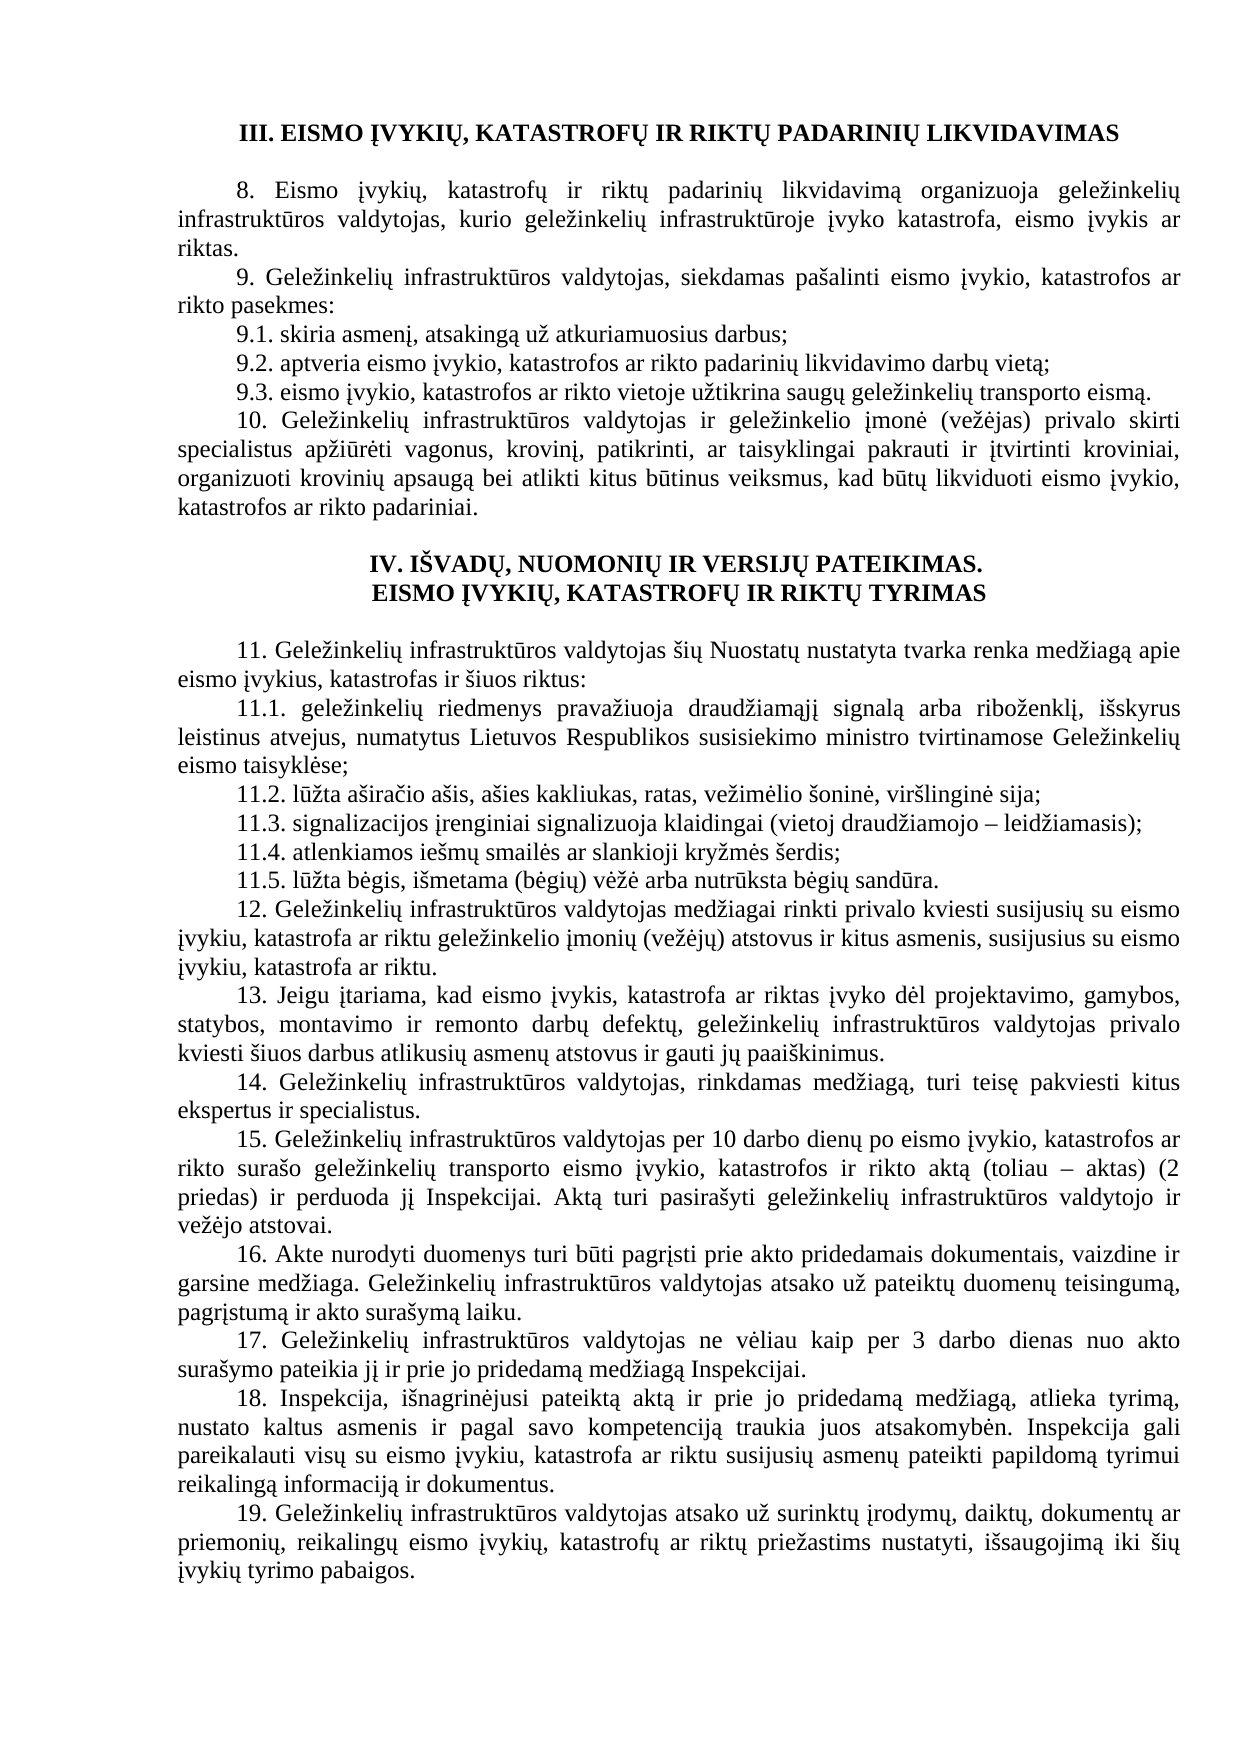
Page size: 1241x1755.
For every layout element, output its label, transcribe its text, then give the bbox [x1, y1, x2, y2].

text 11.1. geležinkelių riedmenys pravažiuoja draudžiamąjį signalą arba riboženklį, išskyrus leistinus atvejus, numatytus Lietuvos Respublikos susisiekimo ministro tvirtinamose Geležinkelių eismo taisyklėse; [177, 693, 1181, 779]
text 9.3. eismo įvykio, katastrofos ar rikto vietoje užtikrina saugų geležinkelių transporto eismą. [177, 377, 1181, 406]
text 12. Geležinkelių infrastruktūros valdytojas medžiagai rinkti privalo kviesti susijusių su eismo įvykiu, katastrofa ar riktu geležinkelio įmonių (vežėjų) atstovus ir kitus asmenis, susijusius su eismo įvykiu, katastrofa ar riktu. [177, 894, 1181, 981]
text 8. Eismo įvykių, katastrofų ir riktų padarinių likvidavimą organizuoja geležinkelių infrastruktūros valdytojas, kurio geležinkelių infrastruktūroje įvyko katastrofa, eismo įvykis ar riktas. [177, 176, 1181, 262]
text 11.5. lūžta bėgis, išmetama (bėgių) vėžė arba nutrūksta bėgių sandūra. [177, 866, 1181, 894]
text 17. Geležinkelių infrastruktūros valdytojas ne vėliau kaip per 3 darbo dienas nuo akto surašymo pateikia jį ir prie jo pridedamą medžiagą Inspekcijai. [177, 1326, 1181, 1383]
text IV. IŠVADŲ, NUOMONIŲ IR VERSIJŲ PATEIKIMAS. [177, 549, 1181, 578]
text 11.4. atlenkiamos iešmų smailės ar slankioji kryžmės šerdis; [177, 837, 1181, 866]
text 9. Geležinkelių infrastruktūros valdytojas, siekdamas pašalinti eismo įvykio, katastrofos ar rikto pasekmes: [177, 262, 1181, 319]
text 11.2. lūžta aširačio ašis, ašies kakliukas, ratas, vežimėlio šoninė, viršlinginė sija; [177, 779, 1181, 808]
text 14. Geležinkelių infrastruktūros valdytojas, rinkdamas medžiagą, turi teisę pakviesti kitus ekspertus ir specialistus. [177, 1067, 1181, 1124]
text III. EISMO ĮVYKIŲ, KATASTROFŲ IR RIKTŲ PADARINIŲ LIKVIDAVIMAS [177, 118, 1181, 147]
text 16. Akte nurodyti duomenys turi būti pagrįsti prie akto pridedamais dokumentais, vaizdine ir garsine medžiaga. Geležinkelių infrastruktūros valdytojas atsako už pateiktų duomenų teisingumą, pagrįstumą ir akto surašymą laiku. [177, 1239, 1181, 1326]
text 9.1. skiria asmenį, atsakingą už atkuriamuosius darbus; [177, 319, 1181, 348]
text 19. Geležinkelių infrastruktūros valdytojas atsako už surinktų įrodymų, daiktų, dokumentų ar priemonių, reikalingų eismo įvykių, katastrofų ar riktų priežastims nustatyti, išsaugojimą iki šių įvykių tyrimo pabaigos. [177, 1498, 1181, 1584]
text 13. Jeigu įtariama, kad eismo įvykis, katastrofa ar riktas įvyko dėl projektavimo, gamybos, statybos, montavimo ir remonto darbų defektų, geležinkelių infrastruktūros valdytojas privalo kviesti šiuos darbus atlikusių asmenų atstovus ir gauti jų paaiškinimus. [177, 981, 1181, 1067]
text 15. Geležinkelių infrastruktūros valdytojas per 10 darbo dienų po eismo įvykio, katastrofos ar rikto surašo geležinkelių transporto eismo įvykio, katastrofos ir rikto aktą (toliau – aktas) (2 priedas) ir perduoda jį Inspekcijai. Aktą turi pasirašyti geležinkelių infrastruktūros valdytojo ir vežėjo atstovai. [177, 1124, 1181, 1239]
text 11.3. signalizacijos įrenginiai signalizuoja klaidingai (vietoj draudžiamojo – leidžiamasis); [177, 808, 1181, 837]
text 18. Inspekcija, išnagrinėjusi pateiktą aktą ir prie jo pridedamą medžiagą, atlieka tyrimą, nustato kaltus asmenis ir pagal savo kompetenciją traukia juos atsakomybėn. Inspekcija gali pareikalauti visų su eismo įvykiu, katastrofa ar riktu susijusių asmenų pateikti papildomą tyrimui reikalingą informaciją ir dokumentus. [177, 1383, 1181, 1498]
text 9.2. aptveria eismo įvykio, katastrofos ar rikto padarinių likvidavimo darbų vietą; [177, 348, 1181, 377]
text 10. Geležinkelių infrastruktūros valdytojas ir geležinkelio įmonė (vežėjas) privalo skirti specialistus apžiūrėti vagonus, krovinį, patikrinti, ar taisyklingai pakrauti ir įtvirtinti kroviniai, organizuoti krovinių apsaugą bei atlikti kitus būtinus veiksmus, kad būtų likviduoti eismo įvykio, katastrofos ar rikto padariniai. [177, 406, 1181, 521]
text 11. Geležinkelių infrastruktūros valdytojas šių Nuostatų nustatyta tvarka renka medžiagą apie eismo įvykius, katastrofas ir šiuos riktus: [177, 636, 1181, 693]
text EISMO ĮVYKIŲ, KATASTROFŲ IR RIKTŲ TYRIMAS [177, 578, 1181, 607]
